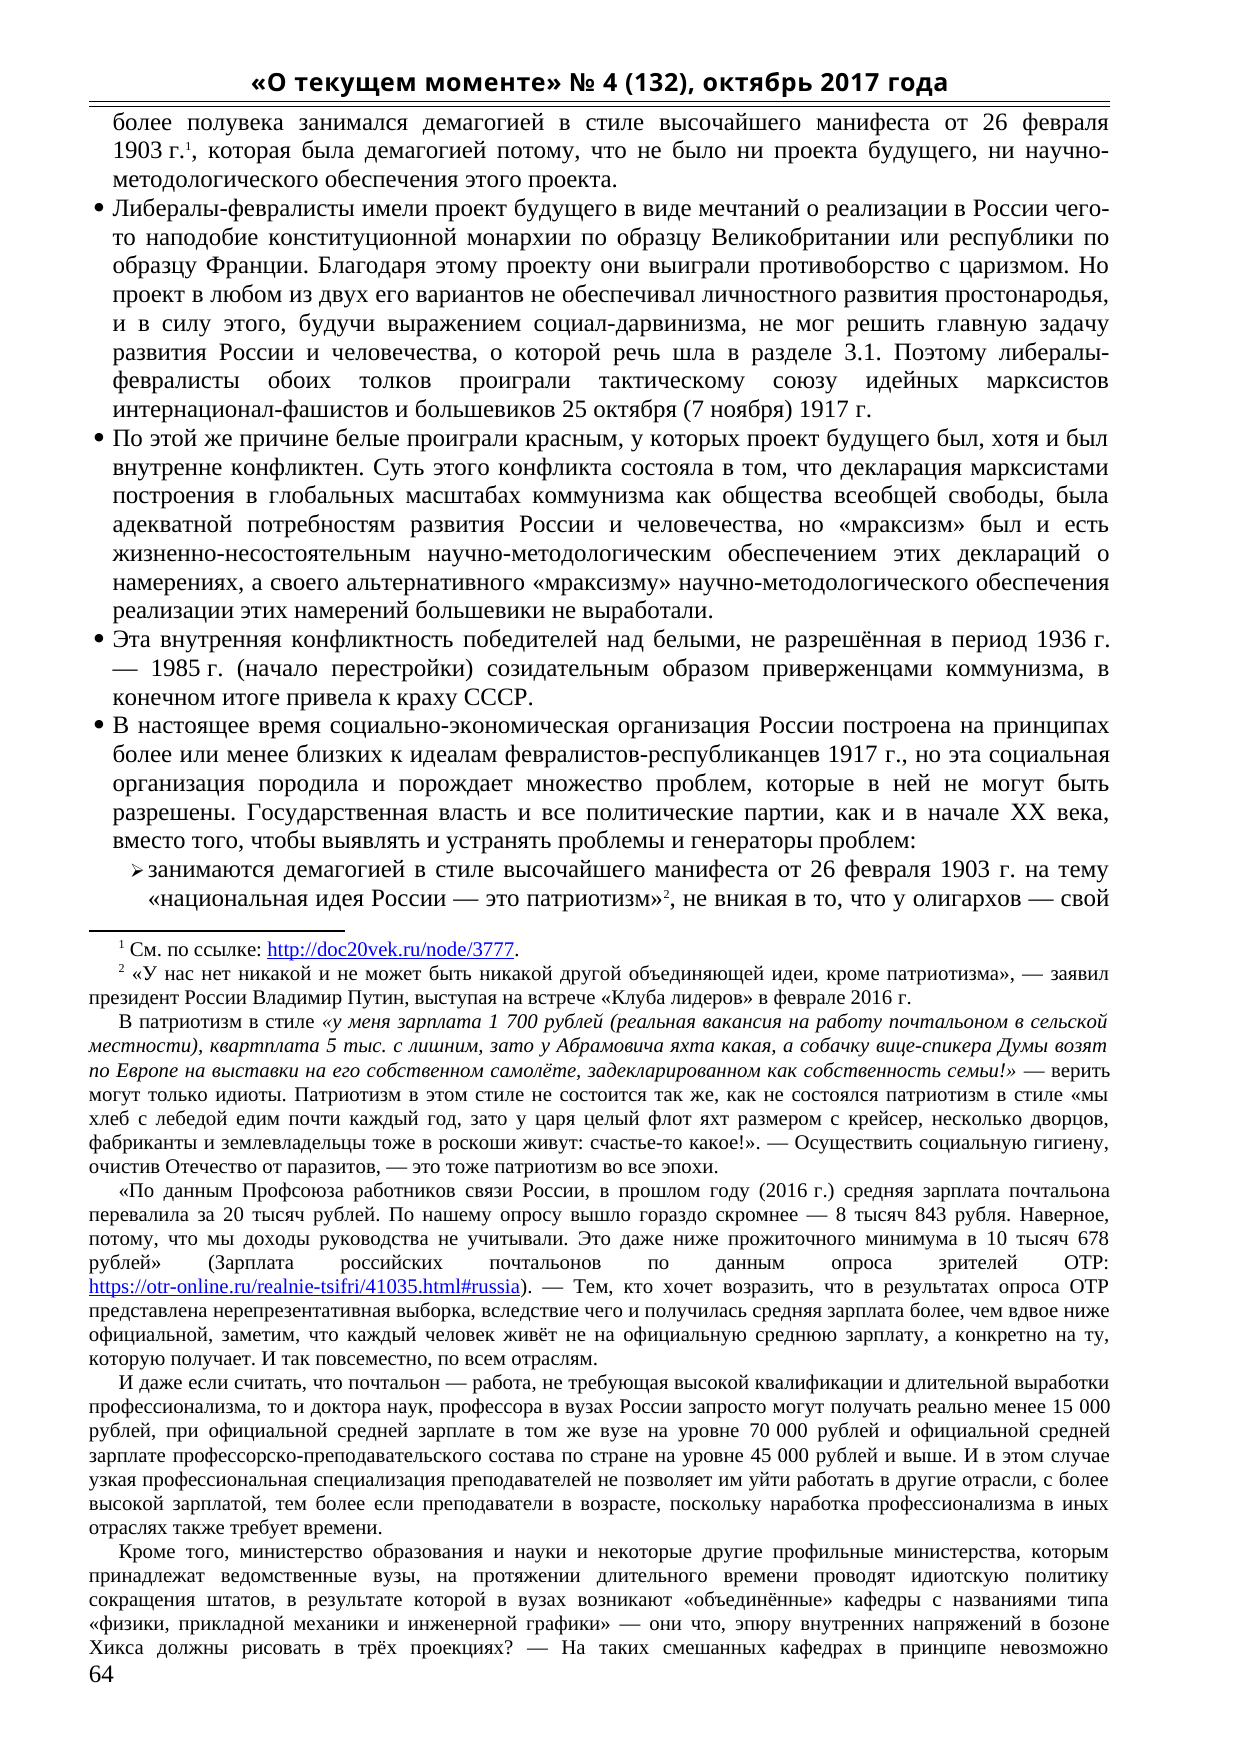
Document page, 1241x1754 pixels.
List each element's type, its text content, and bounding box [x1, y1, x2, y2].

list В настоящее время социально-экономическая организация России построена на принципах более или менее близких к идеалам февралистов-республиканцев 1917 г., но эта социальная организация породила и порождает множество проблем, которые в ней не могут быть разрешены. Государственная власть и все политические партии, как и в начале ХХ века, вместо того, чтобы выявлять и устранять проблемы и генераторы проблем: [94, 710, 1110, 854]
list «У нас нет никакой и не может быть никакой другой объединяющей идеи, кроме патриотизма», — заявил президент России Владимир Путин, выступая на встрече «Клуба лидеров» в феврале 2016 г. [89, 961, 1110, 1009]
list Эта внутренняя конфликтность победителей над белыми, не разрешённая в период 1936 г. — 1985 г. (начало перестройки) созидательным образом приверженцами коммунизма, в конечном итоге привела к краху СССР. [94, 624, 1110, 710]
list Либералы-февралисты имели проект будущего в виде мечтаний о реализации в России чего-то наподобие конституционной монархии по образцу Великобритании или республики по образцу Франции. Благодаря этому проекту они выиграли противоборство с царизмом. Но проект в любом из двух его вариантов не обеспечивал личностного развития простонародья, и в силу этого, будучи выражением социал-дарвинизма, не мог решить главную задачу развития России и человечества, о которой речь шла в разделе 3.1. Поэтому либералы-февралисты обоих толков проиграли тактическому союзу идейных марксистов интернационал-фашистов и большевиков 25 октября (7 ноября) 1917 г. [94, 193, 1110, 423]
list По этой же причине белые проиграли красным, у которых проект будущего был, хотя и был внутренне конфликтен. Суть этого конфликта состояла в том, что декларация марксистами построения в глобальных масштабах коммунизма как общества всеобщей свободы, была адекватной потребностям развития России и человечества, но «мраксизм» был и есть жизненно-несостоятельным научно-методологическим обеспечением этих деклараций о намерениях, а своего альтернативного «мраксизму» научно-методологического обеспечения реализации этих намерений большевики не выработали. [94, 423, 1110, 624]
list Кроме того, министерство образования и науки и некоторые другие профильные министерства, которым принадлежат ведомственные вузы, на протяжении длительного времени проводят идиотскую политику сокращения штатов, в результате которой в вузах возникают «объединённые» кафедры с названиями типа «физики, прикладной механики и инженерной графики» — они что, эпюру внутренних напряжений в бозоне Хикса должны рисовать в трёх проекциях? — На таких смешанных кафедрах в принципе невозможно [89, 1539, 1110, 1659]
list См. по ссылке: http://doc20vek.ru/node/3777. [89, 937, 1110, 961]
list В патриотизм в стиле «у меня зарплата 1 700 рублей (реальная вакансия на работу почтальоном в сельской местности), квартплата 5 тыс. с лишним, зато у Абрамовича яхта какая, а собачку вице-спикера Думы возят по Европе на выставки на его собственном самолёте, задекларированном как собственность семьи!» — верить могут только идиоты. Патриотизм в этом стиле не состоится так же, как не состоялся патриотизм в стиле «мы хлеб с лебедой едим почти каждый год, зато у царя целый флот яхт размером с крейсер, несколько дворцов, фабриканты и землевладельцы тоже в роскоши живут: счастье-то какое!». — Осуществить социальную гигиену, очистив Отечество от паразитов, — это тоже патриотизм во все эпохи. [89, 1009, 1110, 1178]
list занимаются демагогией в стиле высочайшего манифеста от 26 февраля 1903 г. на тему «национальная идея России — это патриотизм», не вникая в то, что у олигархов — свой [130, 854, 1110, 912]
list более полувека занимался демагогией в стиле высочайшего манифеста от 26 февраля 1903 г., которая была демагогией потому, что не было ни проекта будущего, ни научно-методологического обеспечения этого проекта. [94, 107, 1110, 193]
list «По данным Профсоюза работников связи России, в прошлом году (2016 г.) средняя зарплата почтальона перевалила за 20 тысяч рублей. По нашему опросу вышло гораздо скромнее — 8 тысяч 843 рубля. Наверное, потому, что мы доходы руководства не учитывали. Это даже ниже прожиточного минимума в 10 тысяч 678 рублей» (Зарплата российских почтальонов по данным опроса зрителей ОТР: https://otr-online.ru/realnie-tsifri/41035.html#russia). — Тем, кто хочет возразить, что в результатах опроса ОТР представлена нерепрезентативная выборка, вследствие чего и получилась средняя зарплата более, чем вдвое ниже официальной, заметим, что каждый человек живёт не на официальную среднюю зарплату, а конкретно на ту, которую получает. И так повсеместно, по всем отраслям. [89, 1178, 1110, 1370]
list И даже если считать, что почтальон — работа, не требующая высокой квалификации и длительной выработки профессионализма, то и доктора наук, профессора в вузах России запросто могут получать реально менее 15 000 рублей, при официальной средней зарплате в том же вузе на уровне 70 000 рублей и официальной средней зарплате профессорско-преподавательского состава по стране на уровне 45 000 рублей и выше. И в этом случае узкая профессиональная специализация преподавателей не позволяет им уйти работать в другие отрасли, с более высокой зарплатой, тем более если преподаватели в возрасте, поскольку наработка профессионализма в иных отраслях также требует времени. [89, 1370, 1110, 1539]
